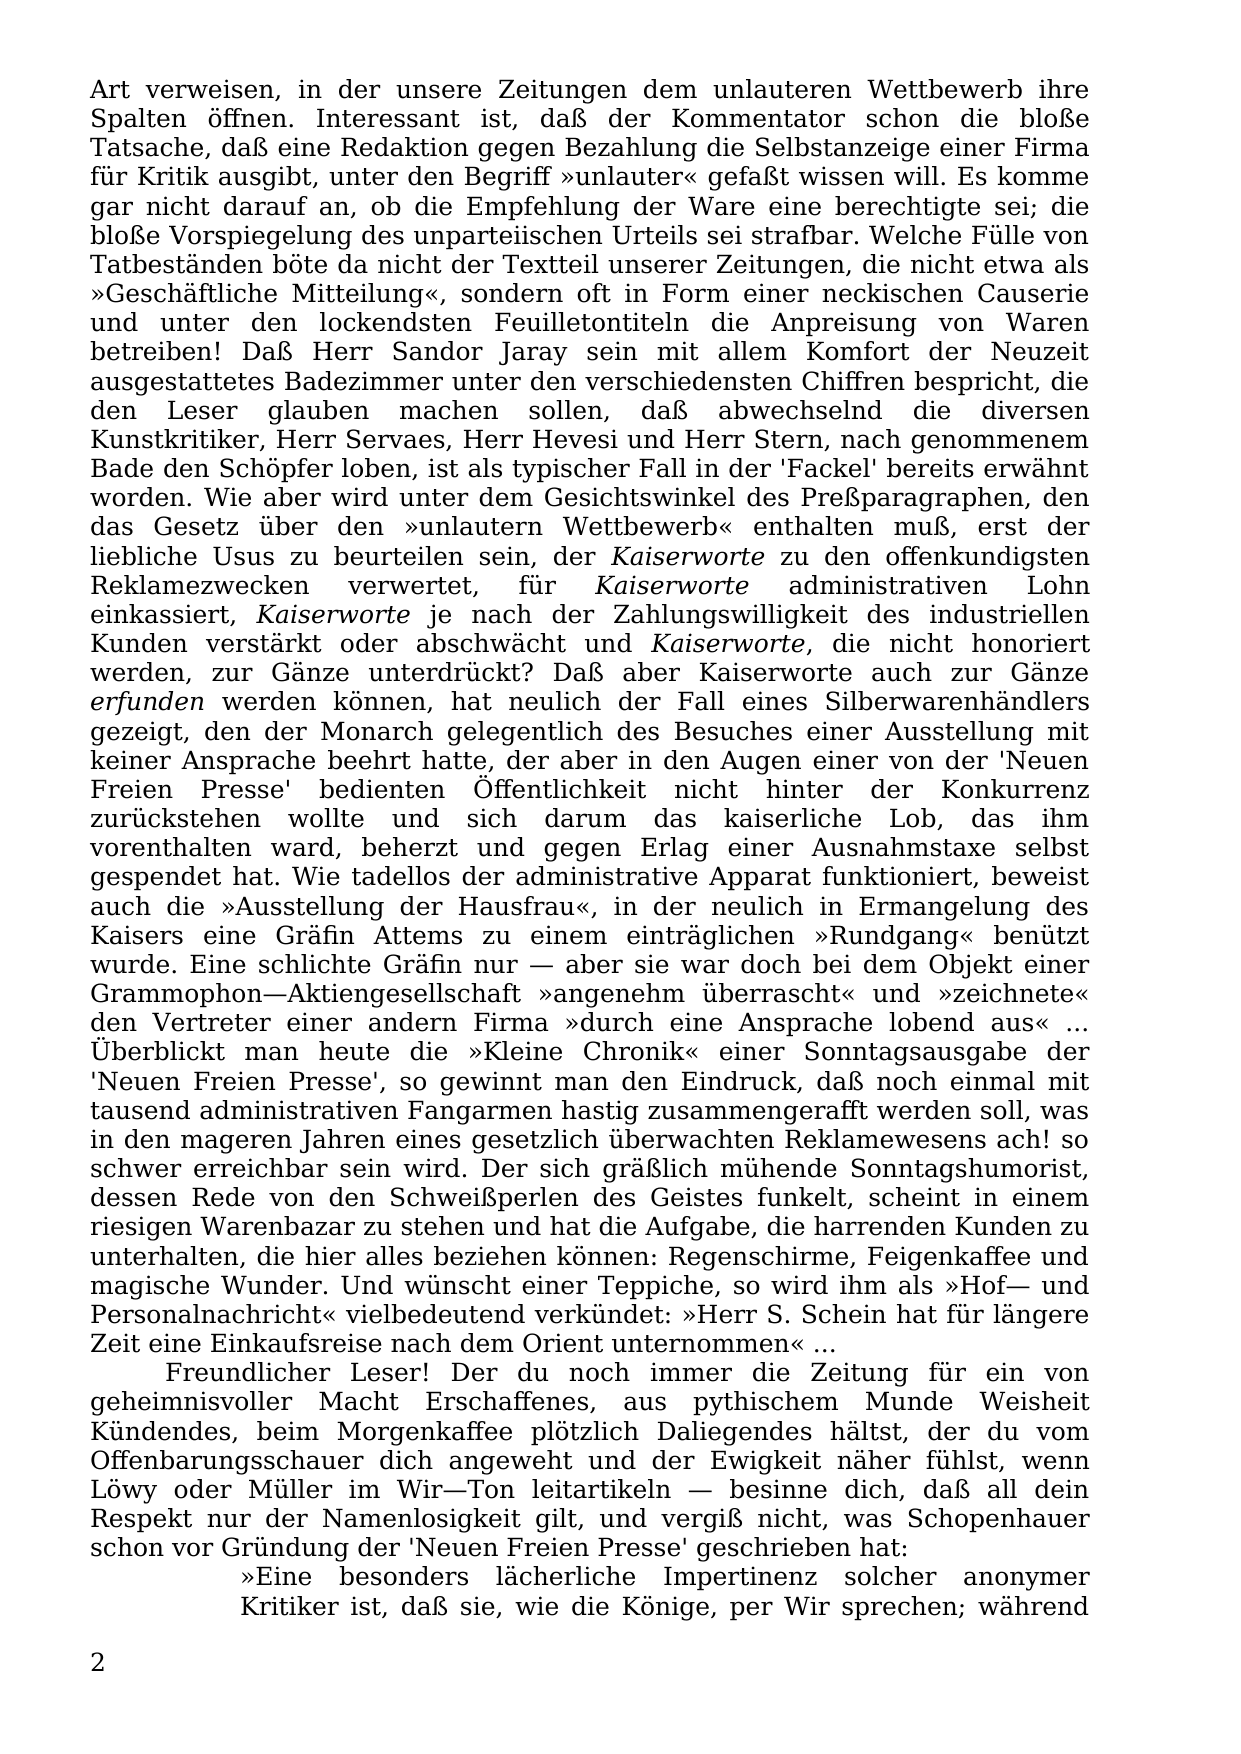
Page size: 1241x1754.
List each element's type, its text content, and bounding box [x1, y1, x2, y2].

text »Eine besonders lächerliche Impertinenz solcher anonymer Kritiker ist, daß sie, wie die Könige, per Wir sprechen; während [240, 1562, 1091, 1621]
text Art verweisen, in der unsere Zeitungen dem unlauteren Wettbewerb ihre Spalten öffnen. Interessant ist, daß der Kommentator schon die bloße Tatsache, daß eine Redaktion gegen Bezahlung die Selbstanzeige einer Firma für Kritik ausgibt, unter den Begriff »unlauter« gefaßt wissen will. Es komme gar nicht darauf an, ob die Empfehlung der Ware eine berechtigte sei; die bloße Vorspiegelung des unparteiischen Urteils sei strafbar. Welche Fülle von Tatbeständen böte da nicht der Textteil unserer Zeitungen, die nicht etwa als »Geschäftliche Mitteilung«, sondern oft in Form einer neckischen Causerie und unter den lockendsten Feuilletontiteln die Anpreisung von Waren betreiben! Daß Herr Sandor Jaray sein mit allem Komfort der Neuzeit ausgestattetes Badezimmer unter den verschiedensten Chiffren bespricht, die den Leser glauben machen sollen, daß abwechselnd die diversen Kunstkritiker, Herr Servaes, Herr Hevesi und Herr Stern, nach genommenem Bade den Schöpfer loben, ist als typischer Fall in der 'Fackel' bereits erwähnt worden. Wie aber wird unter dem Gesichtswinkel des Preßparagraphen, den das Gesetz über den »unlautern Wettbewerb« enthalten muß, erst der liebliche Usus zu beurteilen sein, der Kaiserworte zu den offenkundigsten Reklamezwecken verwertet, für Kaiserworte administrativen Lohn einkassiert, Kaiserworte je nach der Zahlungswilligkeit des industriellen Kunden verstärkt oder abschwächt und Kaiserworte, die nicht honoriert werden, zur Gänze unterdrückt? Daß aber Kaiserworte auch zur Gänze erfunden werden können, hat neulich der Fall eines Silberwarenhändlers gezeigt, den der Monarch gelegentlich des Besuches einer Ausstellung mit keiner Ansprache beehrt hatte, der aber in den Augen einer von der 'Neuen Freien Presse' bedienten Öffentlichkeit nicht hinter der Konkurrenz zurückstehen wollte und sich darum das kaiserliche Lob, das ihm vorenthalten ward, beherzt und gegen Erlag einer Ausnahmstaxe selbst gespendet hat. Wie tadellos der administrative Apparat funktioniert, beweist auch die »Ausstellung der Hausfrau«, in der neulich in Ermangelung des Kaisers eine Gräfin Attems zu einem einträglichen »Rundgang« benützt wurde. Eine schlichte Gräfin nur — aber sie war doch bei dem Objekt einer Grammophon—Aktiengesellschaft »angenehm überrascht« und »zeichnete« den Vertreter einer andern Firma »durch eine Ansprache lobend aus« ... Überblickt man heute die »Kleine Chronik« einer Sonntagsausgabe der 'Neuen Freien Presse', so gewinnt man den Eindruck, daß noch einmal mit tausend administrativen Fangarmen hastig zusammengerafft werden soll, was in den mageren Jahren eines gesetzlich überwachten Reklamewesens ach! so schwer erreichbar sein wird. Der sich gräßlich mühende Sonntagshumorist, dessen Rede von den Schweißperlen des Geistes funkelt, scheint in einem riesigen Warenbazar zu stehen und hat die Aufgabe, die harrenden Kunden zu unterhalten, die hier alles beziehen können: Regenschirme, Feigenkaffee und magische Wunder. Und wünscht einer Teppiche, so wird ihm als »Hof— und Personalnachricht« vielbedeutend verkündet: »Herr S. Schein hat für längere Zeit eine Einkaufsreise nach dem Orient unternommen« ... [90, 75, 1091, 1358]
text Freundlicher Leser! Der du noch immer die Zeitung für ein von geheimnisvoller Macht Erschaffenes, aus pythischem Munde Weisheit Kündendes, beim Morgenkaffee plötzlich Daliegendes hältst, der du vom Offenbarungsschauer dich angeweht und der Ewigkeit näher fühlst, wenn Löwy oder Müller im Wir—Ton leitartikeln — besinne dich, daß all dein Respekt nur der Namenlosigkeit gilt, und vergiß nicht, was Schopenhauer schon vor Gründung der 'Neuen Freien Presse' geschrieben hat: [90, 1358, 1091, 1562]
